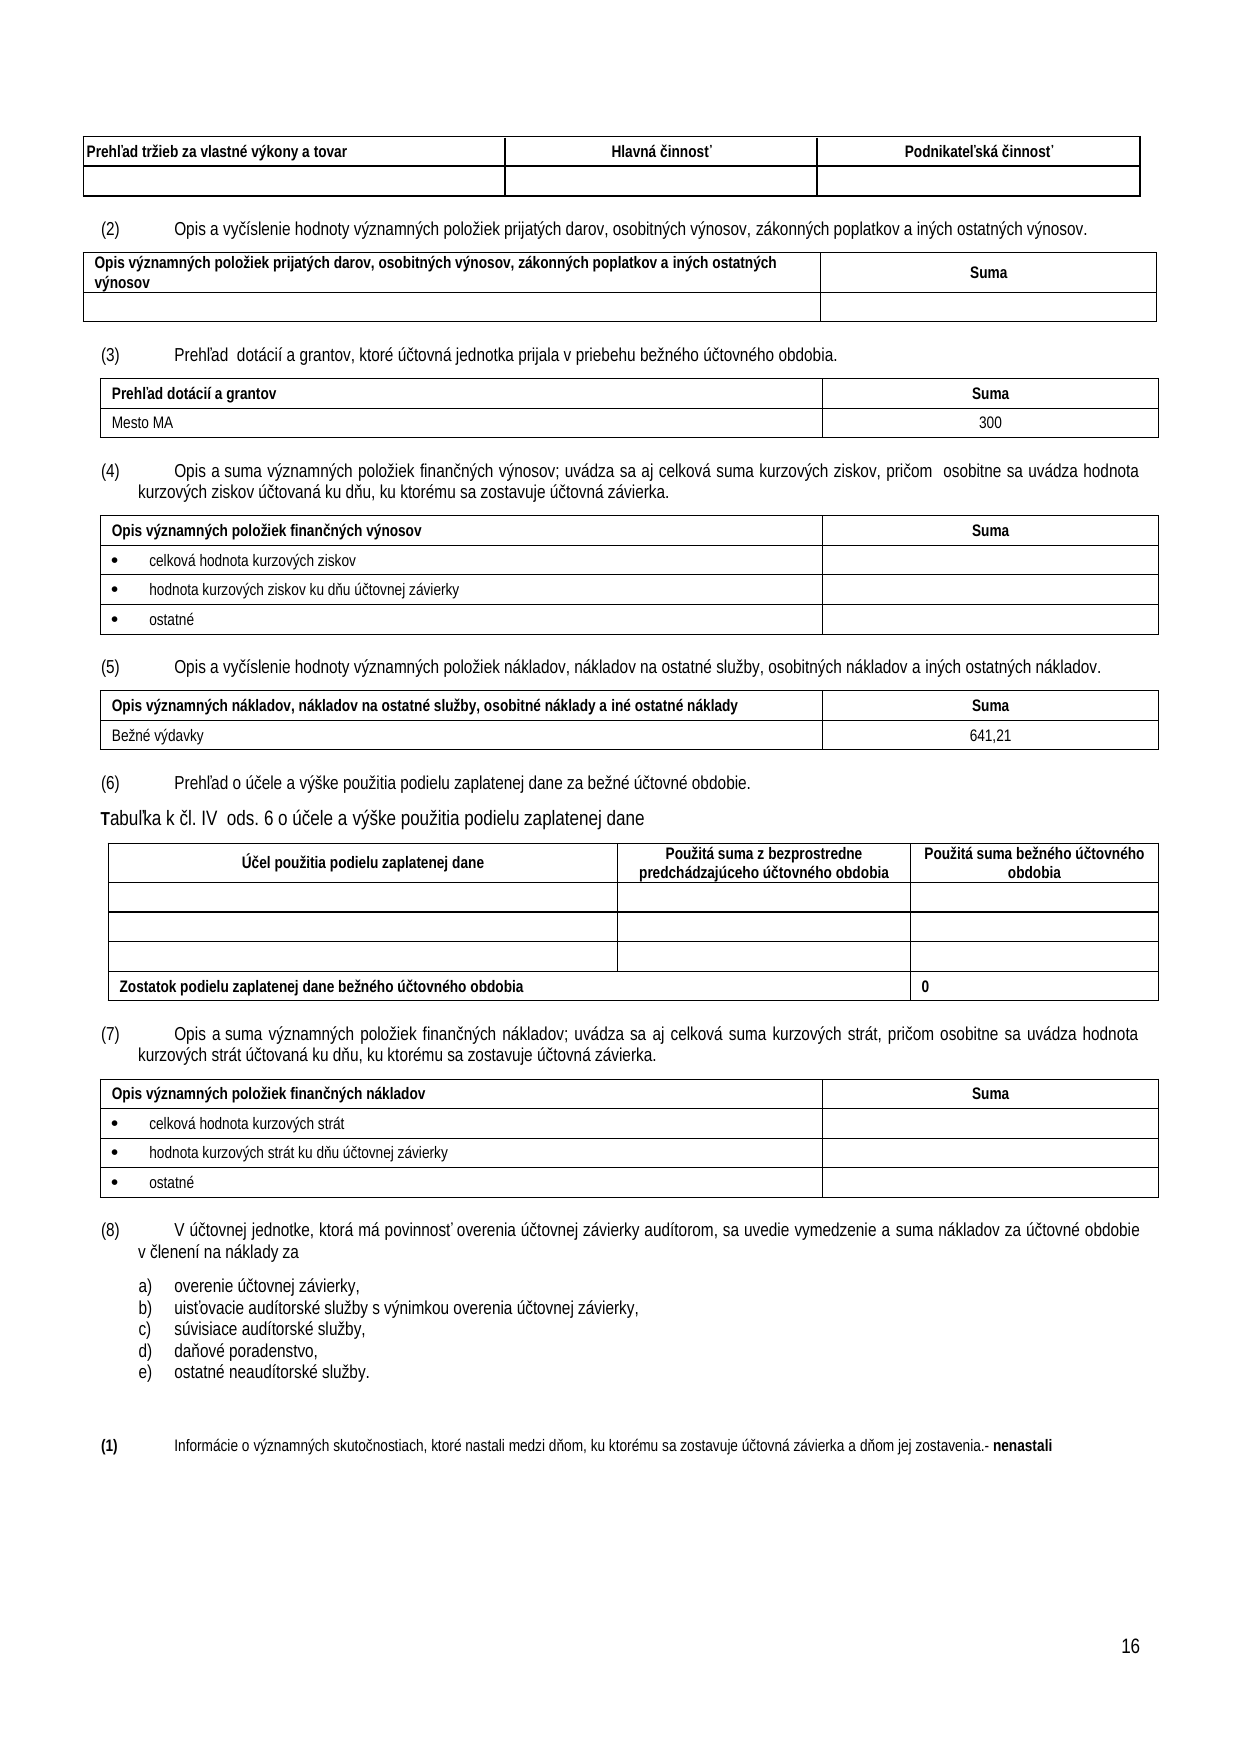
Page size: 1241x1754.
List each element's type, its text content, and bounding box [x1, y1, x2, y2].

table_cell [823, 1168, 1158, 1197]
table_header Opis významných položiek finančných nákladov [101, 1080, 822, 1108]
table_cell Mesto MA [101, 409, 822, 437]
table_cell [109, 942, 617, 971]
table_header Podnikateľská činnosť [818, 137, 1139, 165]
table_cell [618, 942, 910, 971]
table_cell [911, 883, 1158, 911]
table_header Prehľad dotácií a grantov [101, 379, 822, 407]
table_cell ostatné [101, 1168, 822, 1197]
table_cell [109, 883, 617, 911]
list Prehľad o účele a výške použitia podielu zaplatenej dane za bežné účtovné obdobie. [101, 772, 1140, 793]
table_cell [818, 167, 1139, 195]
table_header Suma [823, 691, 1158, 720]
table_cell [911, 913, 1158, 941]
table_cell hodnota kurzových ziskov ku dňu účtovnej závierky [101, 575, 822, 604]
list overenie účtovnej závierky, [138, 1275, 1140, 1297]
list Opis a vyčíslenie hodnoty významných položiek prijatých darov, osobitných výnosov, zákonných poplatkov a iných ostatných výnosov. [101, 218, 1140, 240]
text Tabuľka k čl. IV ods. 6 o účele a výške použitia podielu zaplatenej dane [100, 806, 1140, 830]
table_cell [823, 1139, 1158, 1167]
table_header Suma [823, 516, 1158, 545]
table_cell [911, 942, 1158, 971]
table_cell [506, 167, 816, 195]
table_header Použitá suma z bezprostredne predchádzajúceho účtovného obdobia [618, 844, 910, 882]
table_cell ostatné [101, 605, 822, 633]
table_header Hlavná činnosť [506, 137, 817, 165]
table_cell celková hodnota kurzových ziskov [101, 546, 822, 574]
list Opis a suma významných položiek finančných výnosov; uvádza sa aj celková suma kurzových ziskov, pričom osobitne sa uvádza hodnota kurzových ziskov účtovaná ku dňu, ku ktorému sa zostavuje účtovná závierka. [101, 459, 1140, 503]
table_header Suma [823, 379, 1158, 407]
list Opis a vyčíslenie hodnoty významných položiek nákladov, nákladov na ostatné služby, osobitných nákladov a iných ostatných nákladov. [101, 656, 1140, 678]
list V účtovnej jednotke, ktorá má povinnosť overenia účtovnej závierky audítorom, sa uvedie vymedzenie a suma nákladov za účtovné obdobie v členení na náklady za [101, 1219, 1140, 1262]
table_cell [618, 913, 910, 941]
list ostatné neaudítorské služby. [138, 1361, 1140, 1383]
table_header Opis významných položiek finančných výnosov [101, 516, 822, 545]
table_header Suma [823, 1080, 1158, 1108]
table_cell 300 [823, 409, 1158, 437]
table_cell 0 [911, 972, 1158, 1000]
table_header Účel použitia podielu zaplatenej dane [109, 844, 617, 882]
table_header Prehľad tržieb za vlastné výkony a tovar [84, 137, 505, 165]
list Opis a suma významných položiek finančných nákladov; uvádza sa aj celková suma kurzových strát, pričom osobitne sa uvádza hodnota kurzových strát účtovaná ku dňu, ku ktorému sa zostavuje účtovná závierka. [101, 1023, 1140, 1066]
list súvisiace audítorské služby, [138, 1318, 1140, 1340]
table_cell [823, 1109, 1158, 1138]
table_cell Bežné výdavky [101, 721, 822, 749]
table_header Suma [821, 253, 1156, 292]
table_header Použitá suma bežného účtovného obdobia [911, 844, 1158, 882]
table_cell 641,21 [823, 721, 1158, 749]
table_cell [109, 913, 617, 941]
table_cell Zostatok podielu zaplatenej dane bežného účtovného obdobia [109, 972, 910, 1000]
list Prehľad dotácií a grantov, ktoré účtovná jednotka prijala v priebehu bežného účtovného obdobia. [101, 344, 1140, 365]
list uisťovacie audítorské služby s výnimkou overenia účtovnej závierky, [138, 1297, 1140, 1318]
list daňové poradenstvo, [138, 1340, 1140, 1361]
list Informácie o významných skutočnostiach, ktoré nastali medzi dňom, ku ktorému sa zostavuje účtovná závierka a dňom jej zostavenia.- nenastali [101, 1436, 1140, 1455]
table_cell celková hodnota kurzových strát [101, 1109, 822, 1138]
table_header Opis významných položiek prijatých darov, osobitných výnosov, zákonných poplatkov a iných ostatných výnosov [84, 253, 820, 292]
table_cell [618, 883, 910, 911]
table_cell [84, 167, 504, 195]
table_cell [84, 293, 820, 321]
table_cell [821, 293, 1156, 321]
table_cell [823, 546, 1158, 574]
table_cell [823, 605, 1158, 633]
table_cell hodnota kurzových strát ku dňu účtovnej závierky [101, 1139, 822, 1167]
table_cell [823, 575, 1158, 604]
table_header Opis významných nákladov, nákladov na ostatné služby, osobitné náklady a iné ostatné náklady [101, 691, 822, 720]
